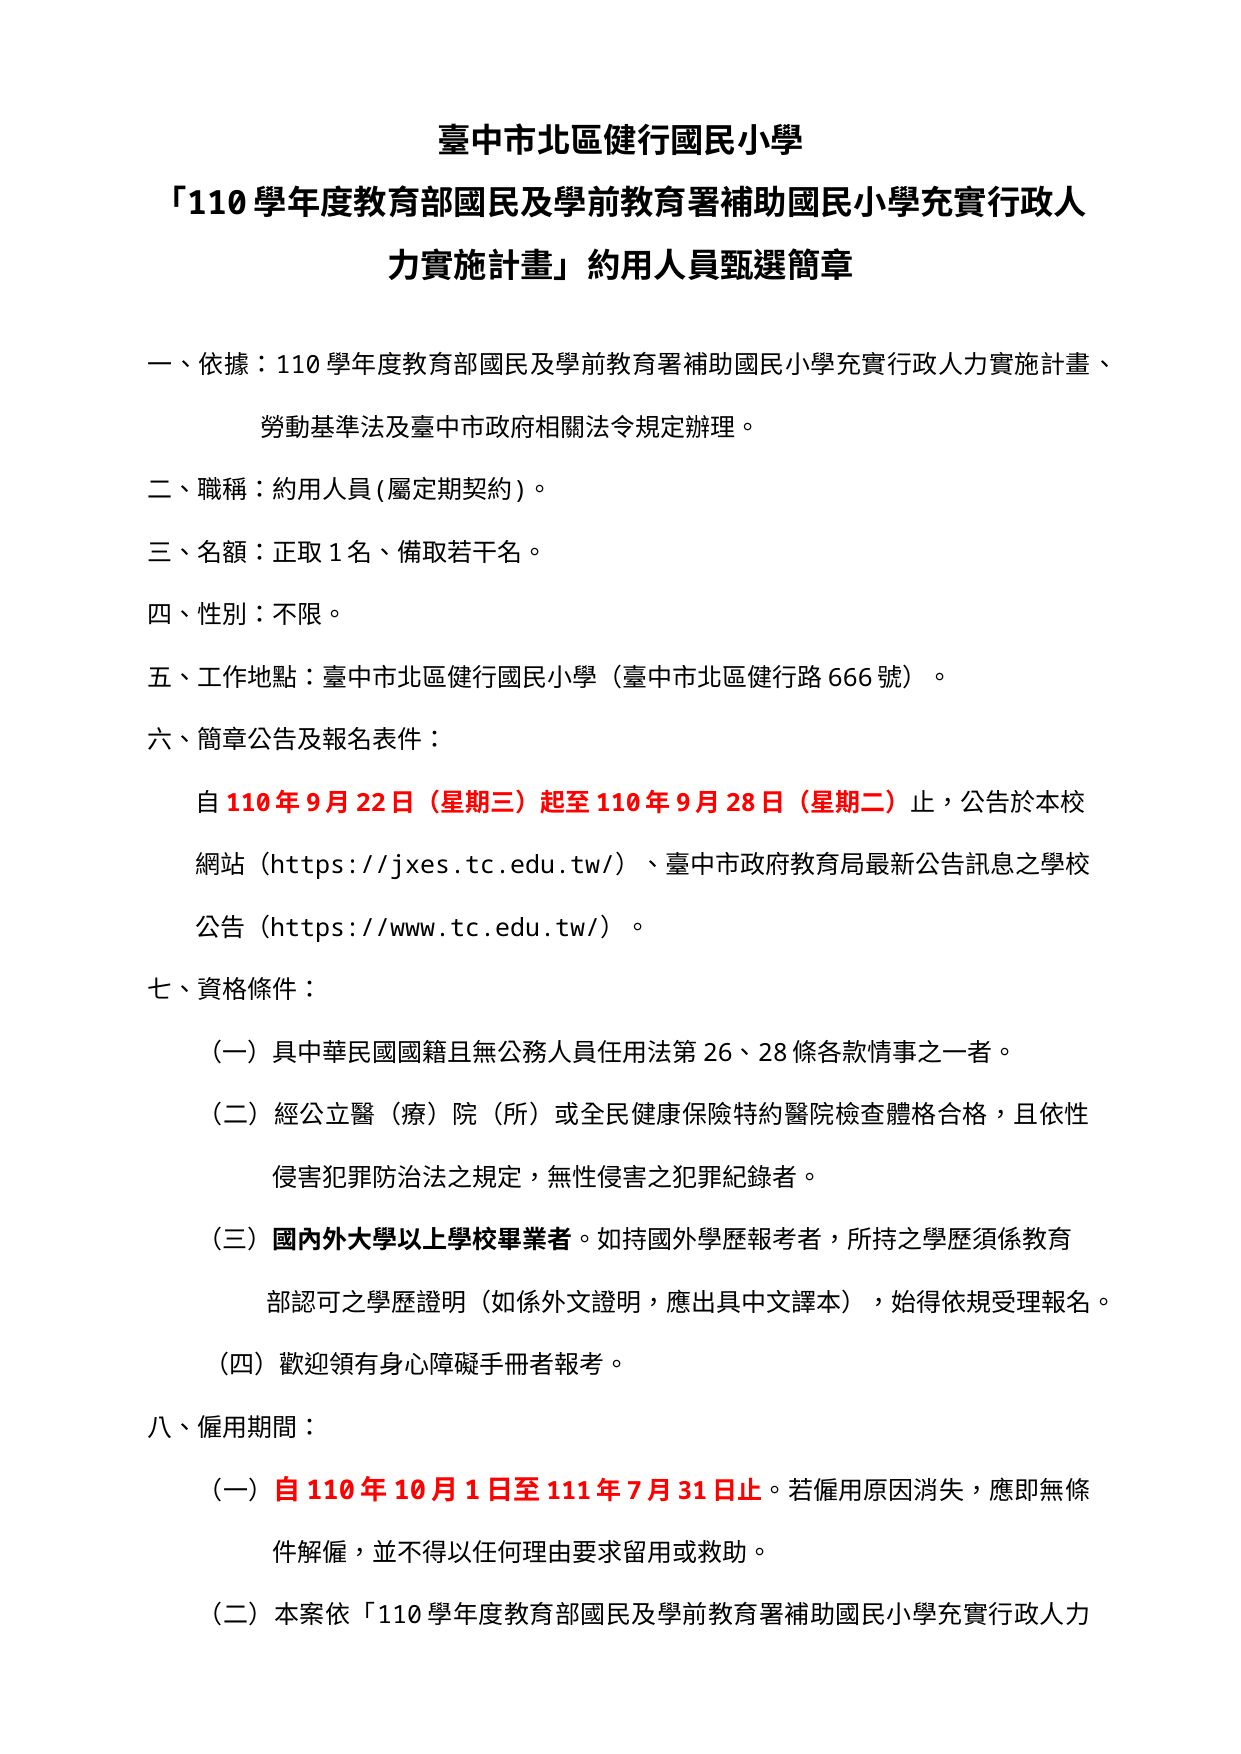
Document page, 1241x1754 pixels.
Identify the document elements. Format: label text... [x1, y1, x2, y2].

text （一）自110年10月1日至111年7月31日止。若僱用原因消失，應即無條件解僱，並不得以任何理由要求留用或救助。 [198, 1446, 1092, 1571]
text 「110學年度教育部國民及學前教育署補助國民小學充實行政人力實施計畫」約用人員甄選簡章 [148, 159, 1092, 284]
text 五、工作地點：臺中市北區健行國民小學（臺中市北區健行路666號）。 [148, 634, 1092, 696]
text （二）本案依「110學年度教育部國民及學前教育署補助國民小學充實行政人力 [198, 1571, 1092, 1634]
text 六、簡章公告及報名表件： [148, 696, 1092, 759]
text 自110年9月22日（星期三）起至110年9月28日（星期二）止，公告於本校網站（https://jxes.tc.edu.tw/）、臺中市政府教育局最新公告訊息之學校公告（https://www.tc.edu.tw/）。 [195, 759, 1092, 946]
text （一）具中華民國國籍且無公務人員任用法第26、28條各款情事之一者。 [198, 1009, 1092, 1071]
text 臺中市北區健行國民小學 [148, 96, 1092, 159]
text （二）經公立醫（療）院（所）或全民健康保險特約醫院檢查體格合格，且依性侵害犯罪防治法之規定，無性侵害之犯罪紀錄者。 [198, 1071, 1092, 1196]
text 四、性別：不限。 [148, 571, 1092, 634]
text 一、依據：110學年度教育部國民及學前教育署補助國民小學充實行政人力實施計畫、勞動基準法及臺中市政府相關法令規定辦理。 [148, 321, 1092, 446]
text （三）國內外大學以上學校畢業者。如持國外學歷報考者，所持之學歷須係教育 [148, 1196, 1092, 1259]
text （四）歡迎領有身心障礙手冊者報考。 [148, 1321, 1092, 1384]
text 二、職稱：約用人員(屬定期契約)。 [148, 446, 1092, 509]
text 部認可之學歷證明（如係外文證明，應出具中文譯本），始得依規受理報名。 [148, 1259, 1092, 1321]
text 八、僱用期間： [148, 1384, 1092, 1446]
text 三、名額：正取1名、備取若干名。 [148, 509, 1092, 571]
text 七、資格條件： [148, 946, 1092, 1009]
